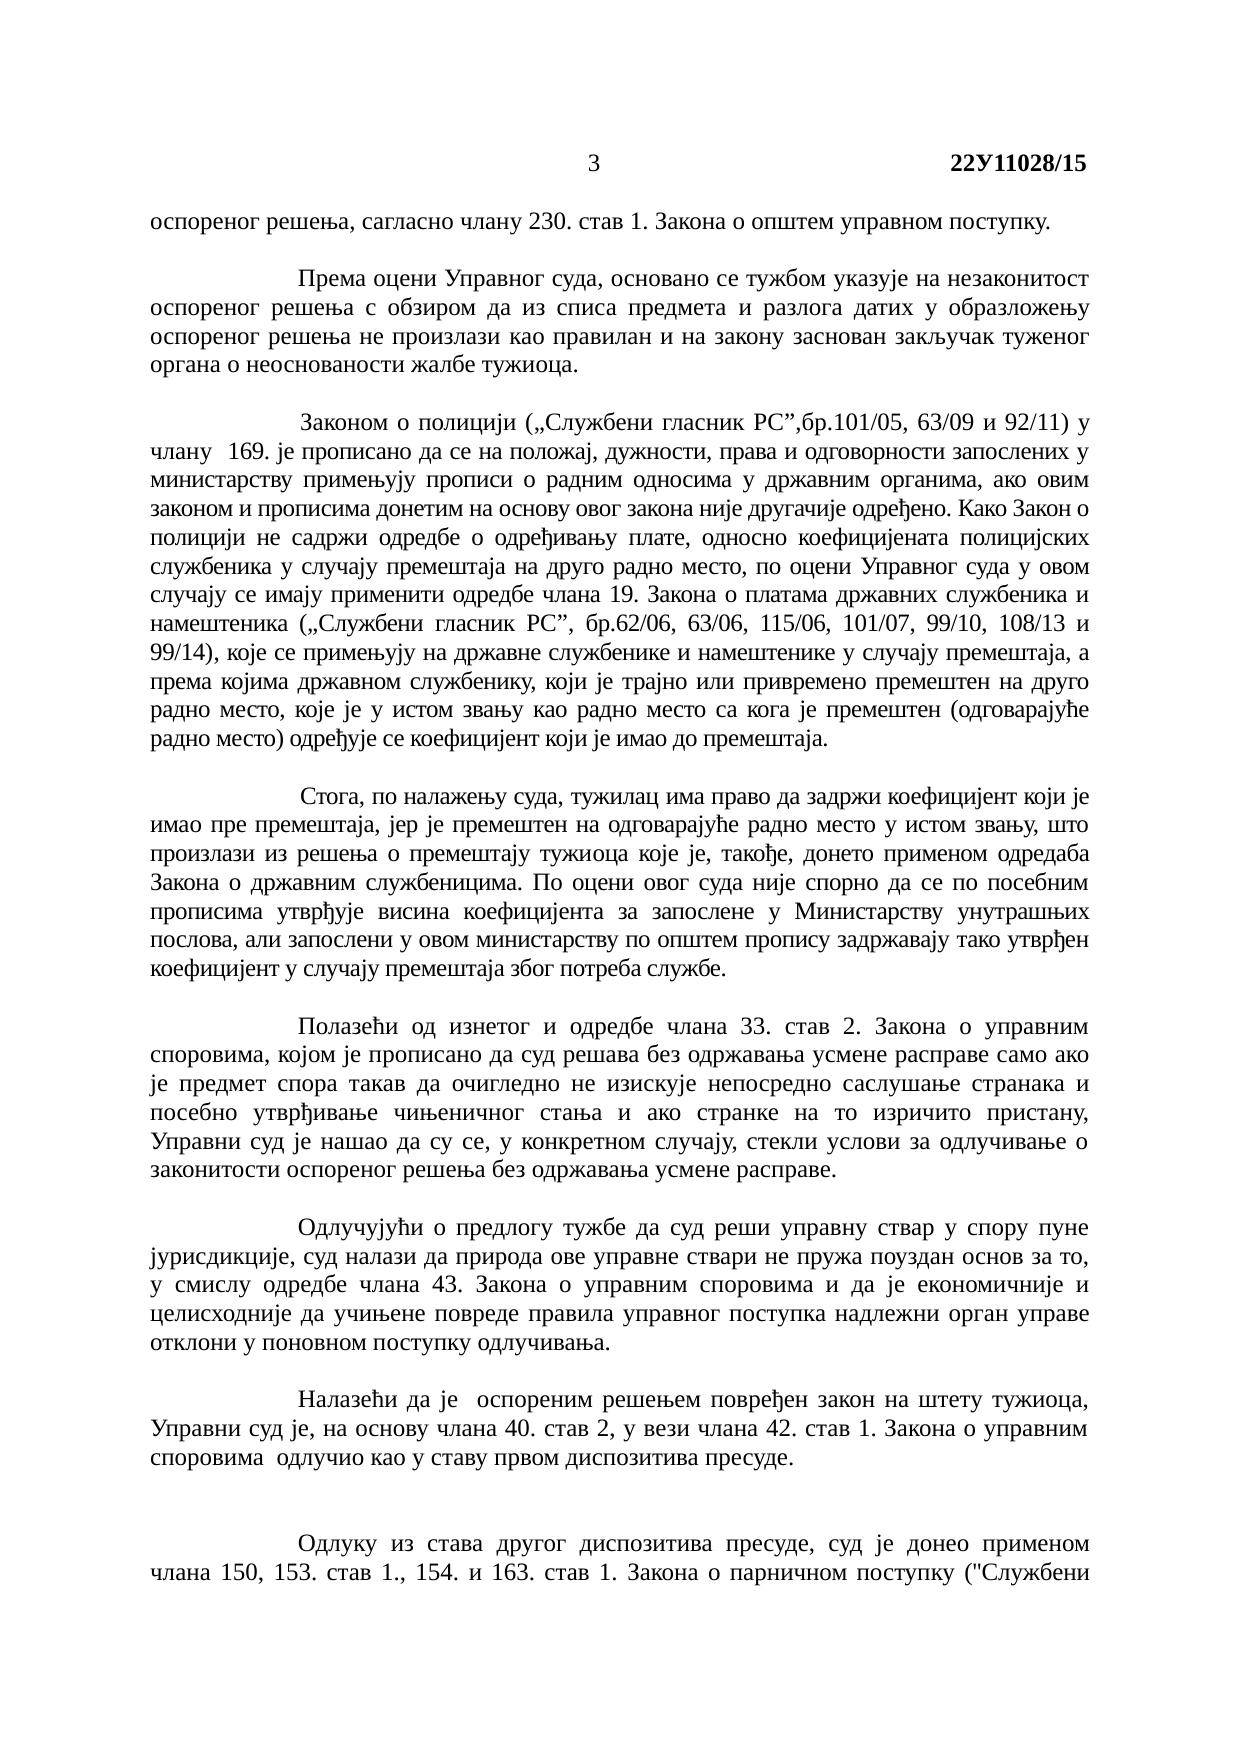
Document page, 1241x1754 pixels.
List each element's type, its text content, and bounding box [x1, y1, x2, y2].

text Полазећи од изнетог и одредбе члана 33. став 2. Закона о управним споровима, којом је прописано да суд решава без одржавања усмене расправе само ако је предмет спора такав да очигледно не изискује непосредно саслушање странака и посебно утврђивање чињеничног стања и ако странке на то изричито пристану, Управни суд је нашао да су се, у конкретном случају, стекли услови за одлучивање о законитости оспореног решења без одржавања усмене расправе. [150, 1011, 1090, 1183]
text Одлучујући о предлогу тужбе да суд реши управну ствар у спору пуне јурисдикције, суд налази да природа ове управне ствари не пружа поуздан основ за то, у смислу одредбе члана 43. Закона о управним споровима и да је економичније и целисходније да учињене повреде правила управног поступка надлежни орган управе отклони у поновном поступку одлучивања. [150, 1212, 1090, 1356]
text оспореног решења, сагласно члану 230. став 1. Закона о општем управном поступку. [150, 206, 1090, 234]
text Стога, по налажењу суда, тужилац има право да задржи коефицијент који је имао пре премештаја, јер је премештен на одговарајуће радно место у истом звању, што произлази из решења о премештају тужиоца које је, такође, донето применом одредаба Закона о државним службеницима. По оцени овог суда није спорно да се по посебним прописима утврђује висина коефицијента за запослене у Министарству унутрашњих послова, али запослени у овом министарству по општем пропису задржавају тако утврђен коефицијент у случају премештаја због потреба службе. [150, 781, 1090, 982]
text Законом о полицији („Службени гласник РС”,бр.101/05, 63/09 и 92/11) у члану 169. је прописано да се на положај, дужности, права и одговорности запослених у министарству примењују прописи о радним односима у државним органима, ако овим законом и прописима донетим на основу овог закона није другачије одређено. Како Закон о полицији не садржи одредбе о одређивању плате, односно коефицијената полицијских службеника у случају премештаја на друго радно место, по оцени Управног суда у овом случају се имају применити одредбе члана 19. Закона о платама државних службеника и намештеника („Службени гласник РС”, бр.62/06, 63/06, 115/06, 101/07, 99/10, 108/13 и 99/14), које се примењују на државне службенике и намештенике у случају премештаја, а према којима државном службенику, који је трајно или привремено премештен на друго радно место, које је у истом звању као радно место са кога је премештен (одговарајуће радно место) одређује се коефицијент који је имао до премештаја. [150, 407, 1090, 752]
text Према оцени Управног суда, основано се тужбом указује на незаконитост оспореног решења с обзиром да из списа предмета и разлога датих у образложењу оспореног решења не произлази као правилан и на закону заснован закључак туженог органа о неоснованости жалбе тужиоца. [150, 263, 1090, 378]
text Налазећи да је оспореним решењем повређен закон на штету тужиоца, Управни суд је, на основу члана 40. став 2, у вези члана 42. став 1. Закона о управним споровима одлучио као у ставу првом диспозитива пресуде. [150, 1384, 1090, 1471]
text Одлуку из става другог диспозитива пресуде, суд је донео применом члана 150, 153. став 1., 154. и 163. став 1. Закона о парничном поступку (''Службени [150, 1528, 1090, 1586]
